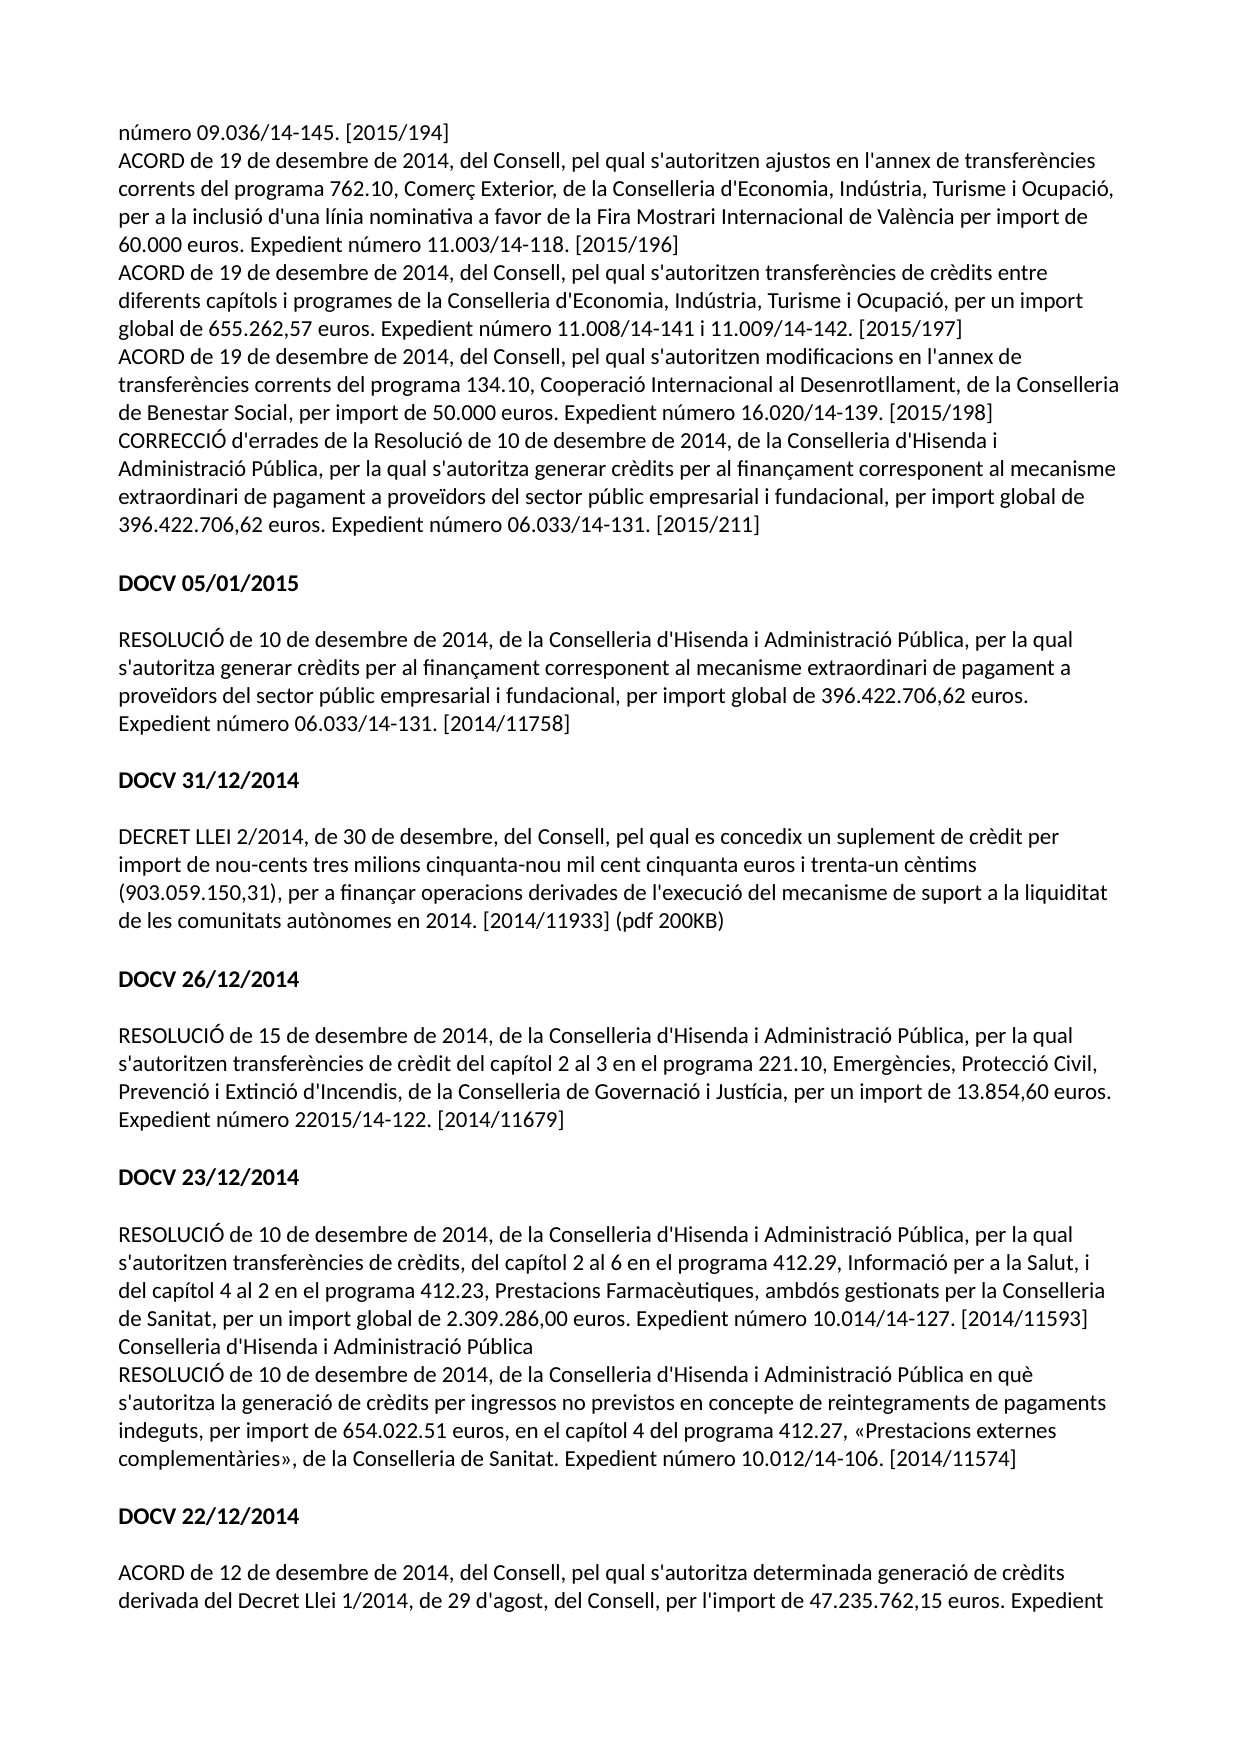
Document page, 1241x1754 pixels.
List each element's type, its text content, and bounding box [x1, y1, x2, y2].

text DOCV 26/12/2014 [118, 964, 1122, 993]
text DOCV 23/12/2014 [118, 1162, 1122, 1192]
text RESOLUCIÓ de 10 de desembre de 2014, de la Conselleria d'Hisenda i Administració Pública, per la qual s'autoritza generar crèdits per al finançament corresponent al mecanisme extraordinari de pagament a proveïdors del sector públic empresarial i fundacional, per import global de 396.422.706,62 euros. Expedient número 06.033/14-131. [2014/11758] [118, 625, 1122, 737]
text RESOLUCIÓ de 10 de desembre de 2014, de la Conselleria d'Hisenda i Administració Pública en què s'autoritza la generació de crèdits per ingressos no previstos en concepte de reintegraments de pagaments indeguts, per import de 654.022.51 euros, en el capítol 4 del programa 412.27, «Prestacions externes complementàries», de la Conselleria de Sanitat. Expedient número 10.012/14-106. [2014/11574] [118, 1360, 1122, 1472]
text ACORD de 19 de desembre de 2014, del Consell, pel qual s'autoritzen modificacions en l'annex de transferències corrents del programa 134.10, Cooperació Internacional al Desenrotllament, de la Conselleria de Benestar Social, per import de 50.000 euros. Expedient número 16.020/14-139. [2015/198] [118, 342, 1122, 426]
text ACORD de 19 de desembre de 2014, del Consell, pel qual s'autoritzen ajustos en l'annex de transferències corrents del programa 762.10, Comerç Exterior, de la Conselleria d'Economia, Indústria, Turisme i Ocupació, per a la inclusió d'una línia nominativa a favor de la Fira Mostrari Internacional de València per import de 60.000 euros. Expedient número 11.003/14-118. [2015/196] [118, 146, 1122, 258]
text CORRECCIÓ d'errades de la Resolució de 10 de desembre de 2014, de la Conselleria d'Hisenda i Administració Pública, per la qual s'autoritza generar crèdits per al finançament corresponent al mecanisme extraordinari de pagament a proveïdors del sector públic empresarial i fundacional, per import global de 396.422.706,62 euros. Expedient número 06.033/14-131. [2015/211] [118, 426, 1122, 538]
text DOCV 31/12/2014 [118, 765, 1122, 794]
text RESOLUCIÓ de 10 de desembre de 2014, de la Conselleria d'Hisenda i Administració Pública, per la qual s'autoritzen transferències de crèdits, del capítol 2 al 6 en el programa 412.29, Informació per a la Salut, i del capítol 4 al 2 en el programa 412.23, Prestacions Farmacèutiques, ambdós gestionats per la Conselleria de Sanitat, per un import global de 2.309.286,00 euros. Expedient número 10.014/14-127. [2014/11593] [118, 1220, 1122, 1332]
text DOCV 22/12/2014 [118, 1501, 1122, 1530]
text número 09.036/14-145. [2015/194] [118, 118, 1122, 146]
text ACORD de 19 de desembre de 2014, del Consell, pel qual s'autoritzen transferències de crèdits entre diferents capítols i programes de la Conselleria d'Economia, Indústria, Turisme i Ocupació, per un import global de 655.262,57 euros. Expedient número 11.008/14-141 i 11.009/14-142. [2015/197] [118, 258, 1122, 342]
text ACORD de 12 de desembre de 2014, del Consell, pel qual s'autoritza determinada generació de crèdits derivada del Decret Llei 1/2014, de 29 d'agost, del Consell, per l'import de 47.235.762,15 euros. Expedient [118, 1558, 1122, 1614]
text RESOLUCIÓ de 15 de desembre de 2014, de la Conselleria d'Hisenda i Administració Pública, per la qual s'autoritzen transferències de crèdit del capítol 2 al 3 en el programa 221.10, Emergències, Protecció Civil, Prevenció i Extinció d'Incendis, de la Conselleria de Governació i Justícia, per un import de 13.854,60 euros. Expedient número 22015/14-122. [2014/11679] [118, 1021, 1122, 1133]
text Conselleria d'Hisenda i Administració Pública [118, 1332, 1122, 1360]
text DOCV 05/01/2015 [118, 568, 1122, 597]
text DECRET LLEI 2/2014, de 30 de desembre, del Consell, pel qual es concedix un suplement de crèdit per import de nou-cents tres milions cinquanta-nou mil cent cinquanta euros i trenta-un cèntims (903.059.150,31), per a finançar operacions derivades de l'execució del mecanisme de suport a la liquiditat de les comunitats autònomes en 2014. [2014/11933] (pdf 200KB) [118, 822, 1122, 934]
